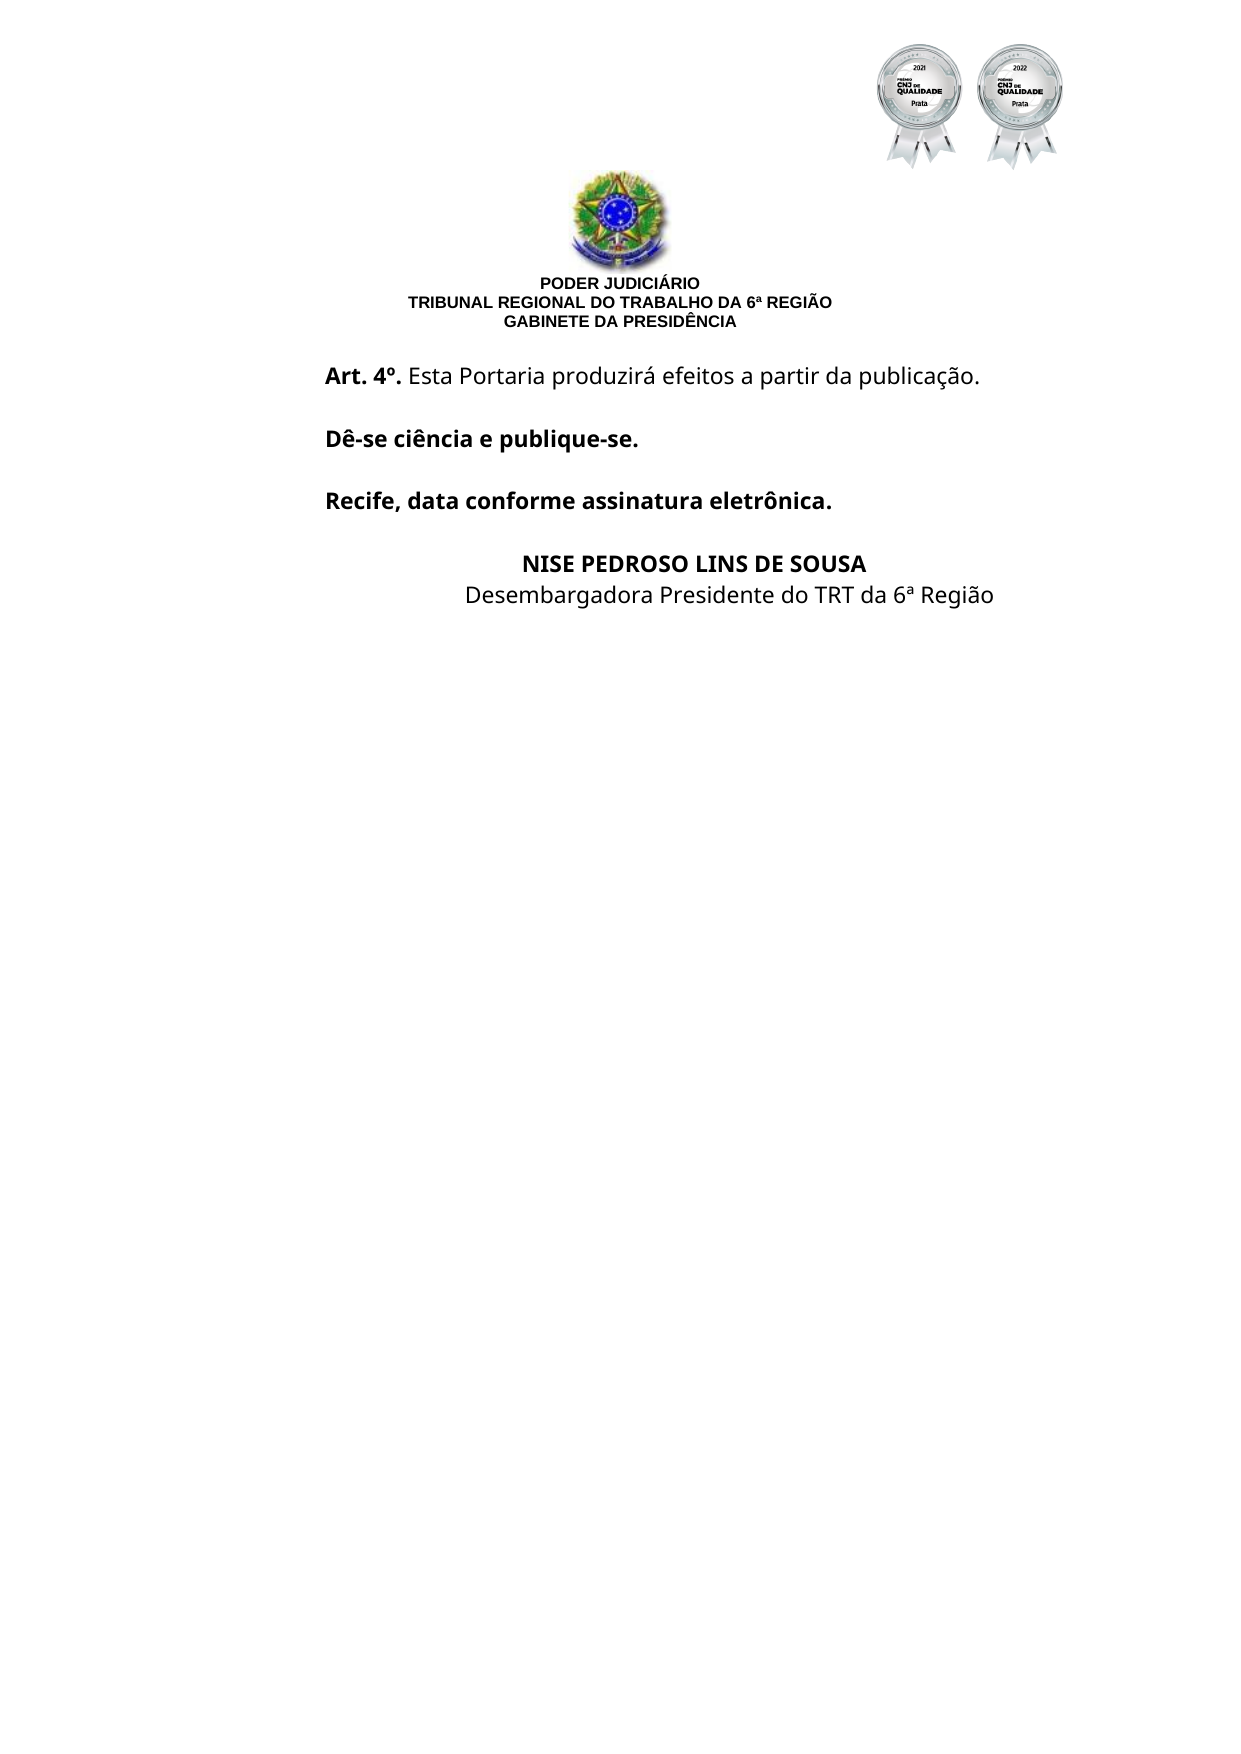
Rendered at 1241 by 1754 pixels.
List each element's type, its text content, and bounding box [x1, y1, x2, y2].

text Art. 4º. Esta Portaria produzirá efeitos a partir da publicação. [177, 360, 1063, 391]
picture [857, 43, 1064, 171]
text Desembargadora Presidente do TRT da 6ª Região [177, 579, 1063, 610]
text Recife, data conforme assinatura eletrônica. [177, 485, 1063, 516]
text Dê-se ciência e publique-se. [177, 422, 1063, 454]
picture [568, 170, 672, 274]
text NISE PEDROSO LINS DE SOUSA [177, 547, 1063, 579]
